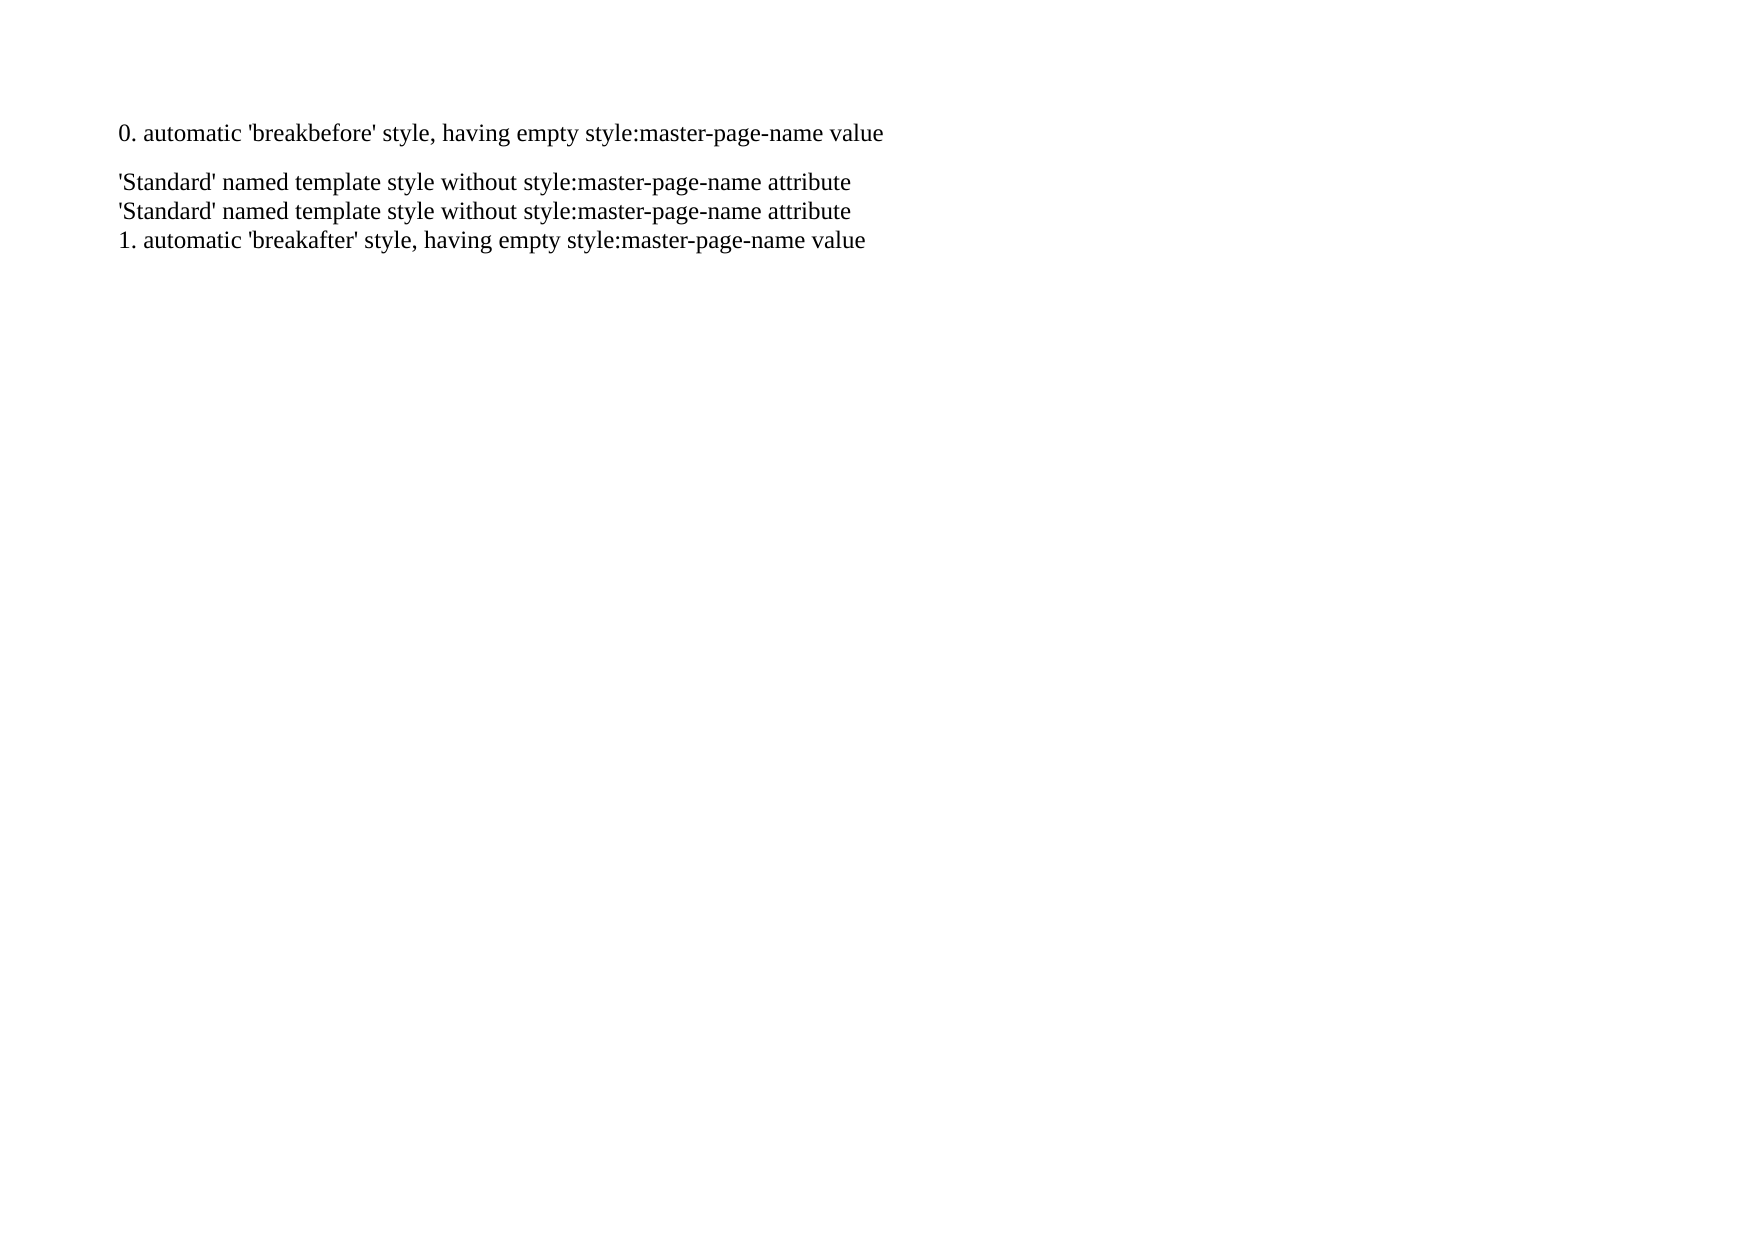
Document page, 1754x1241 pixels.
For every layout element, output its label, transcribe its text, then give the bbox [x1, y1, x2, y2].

text 1. automatic 'breakafter' style, having empty style:master-page-name value [118, 225, 1636, 253]
text 'Standard' named template style without style:master-page-name attribute [118, 167, 1636, 196]
text 0. automatic 'breakbefore' style, having empty style:master-page-name value [118, 118, 1636, 147]
text 'Standard' named template style without style:master-page-name attribute [118, 196, 1636, 225]
